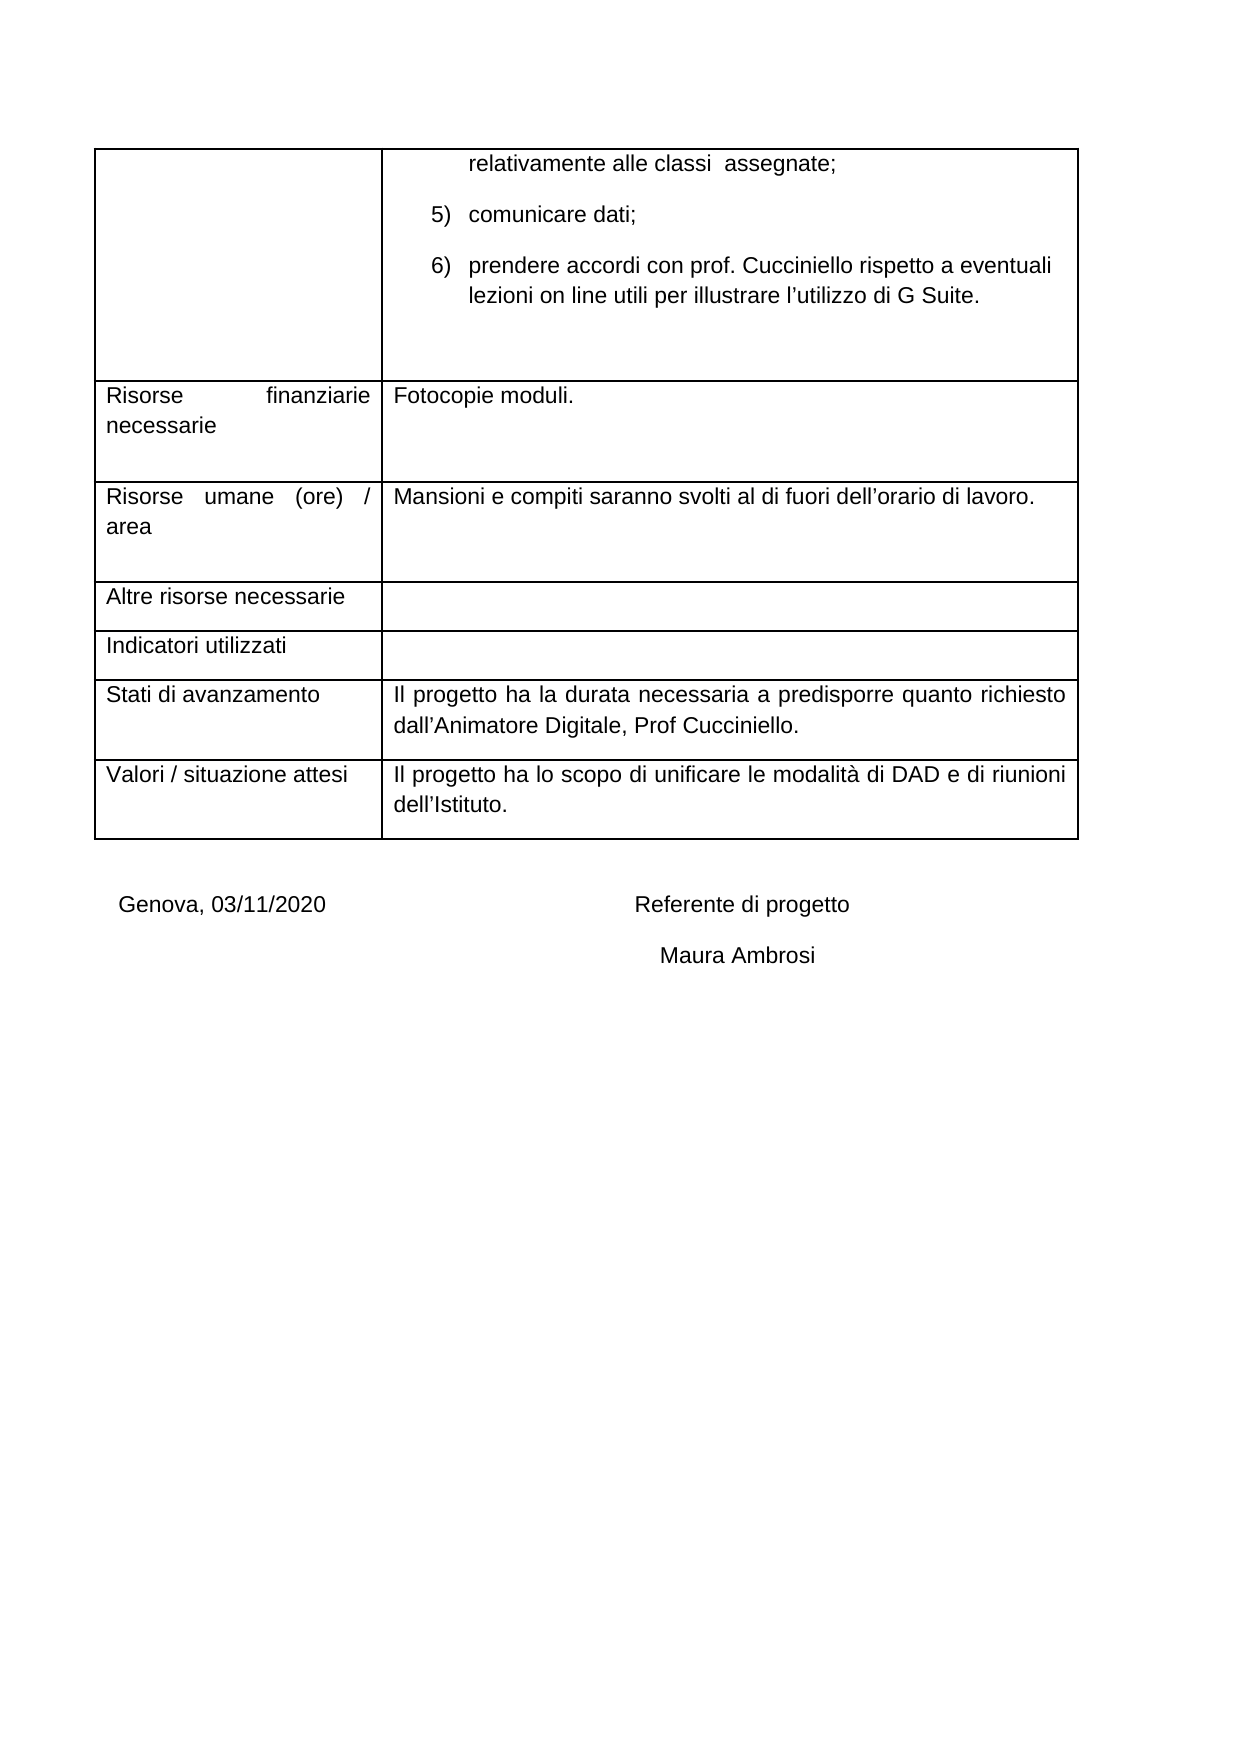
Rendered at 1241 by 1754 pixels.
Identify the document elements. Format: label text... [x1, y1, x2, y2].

table_cell Fotocopie moduli. [383, 382, 1077, 481]
table_cell relativamente alle classi assegnate; comunicare dati; prendere accordi con prof. Cucciniello rispetto a eventuali lezioni on line utili per illustrare l’utilizzo di G Suite. [383, 150, 1077, 380]
text Maura Ambrosi [118, 942, 1122, 969]
table_cell Mansioni e compiti saranno svolti al di fuori dell’orario di lavoro. [383, 483, 1077, 581]
table_cell [383, 632, 1077, 679]
table_cell Il progetto ha lo scopo di unificare le modalità di DAD e di riunioni dell’Istituto. [383, 761, 1077, 838]
table_cell Indicatori utilizzati [96, 632, 381, 679]
table_cell Risorse finanziarie necessarie [96, 382, 381, 481]
text Genova, 03/11/2020 Referente di progetto [118, 891, 1122, 918]
table_cell Stati di avanzamento [96, 681, 381, 759]
table_cell Il progetto ha la durata necessaria a predisporre quanto richiesto dall’Animatore Digitale, Prof Cucciniello. [383, 681, 1077, 759]
table_cell [383, 583, 1077, 630]
table_cell Valori / situazione attesi [96, 761, 381, 838]
table_cell Altre risorse necessarie [96, 583, 381, 630]
table_cell Risorse umane (ore) / area [96, 483, 381, 581]
table_cell [96, 150, 381, 380]
